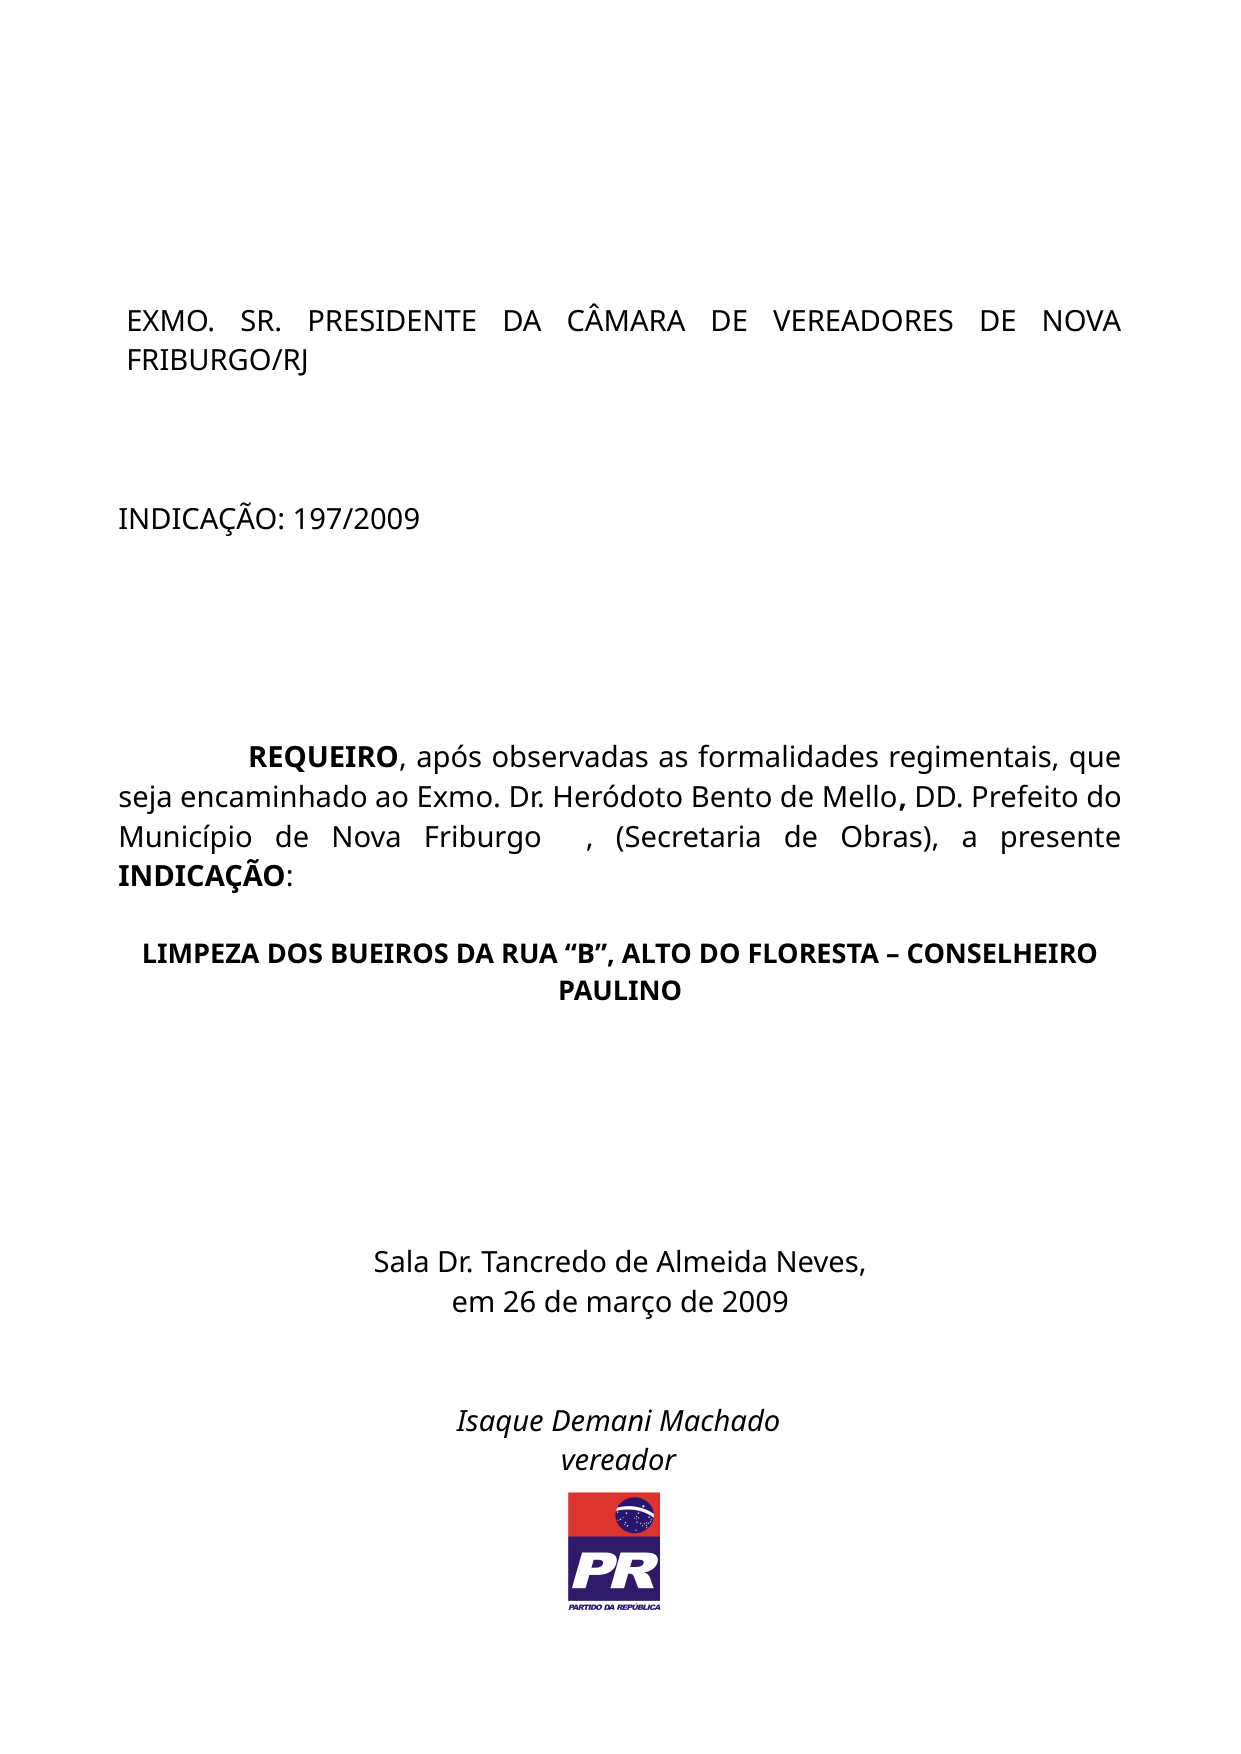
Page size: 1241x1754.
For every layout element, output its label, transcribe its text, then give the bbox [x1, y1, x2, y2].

text EXMO. SR. PRESIDENTE DA CÂMARA DE VEREADORES DE NOVA FRIBURGO/RJ [126, 300, 1122, 379]
text vereador [118, 1440, 1122, 1479]
text INDICAÇÃO: 197/2009 [118, 498, 1122, 538]
text REQUEIRO, após observadas as formalidades regimentais, que seja encaminhado ao Exmo. Dr. Heródoto Bento de Mello, DD. Prefeito do Município de Nova Friburgo , (Secretaria de Obras), a presente INDICAÇÃO: [118, 737, 1122, 895]
text em 26 de março de 2009 [118, 1281, 1122, 1321]
text Sala Dr. Tancredo de Almeida Neves, [118, 1241, 1122, 1281]
text Isaque Demani Machado [118, 1400, 1122, 1440]
picture [562, 1485, 668, 1616]
text LIMPEZA DOS BUEIROS DA RUA “B”, ALTO DO FLORESTA – CONSELHEIRO PAULINO [118, 935, 1122, 1009]
